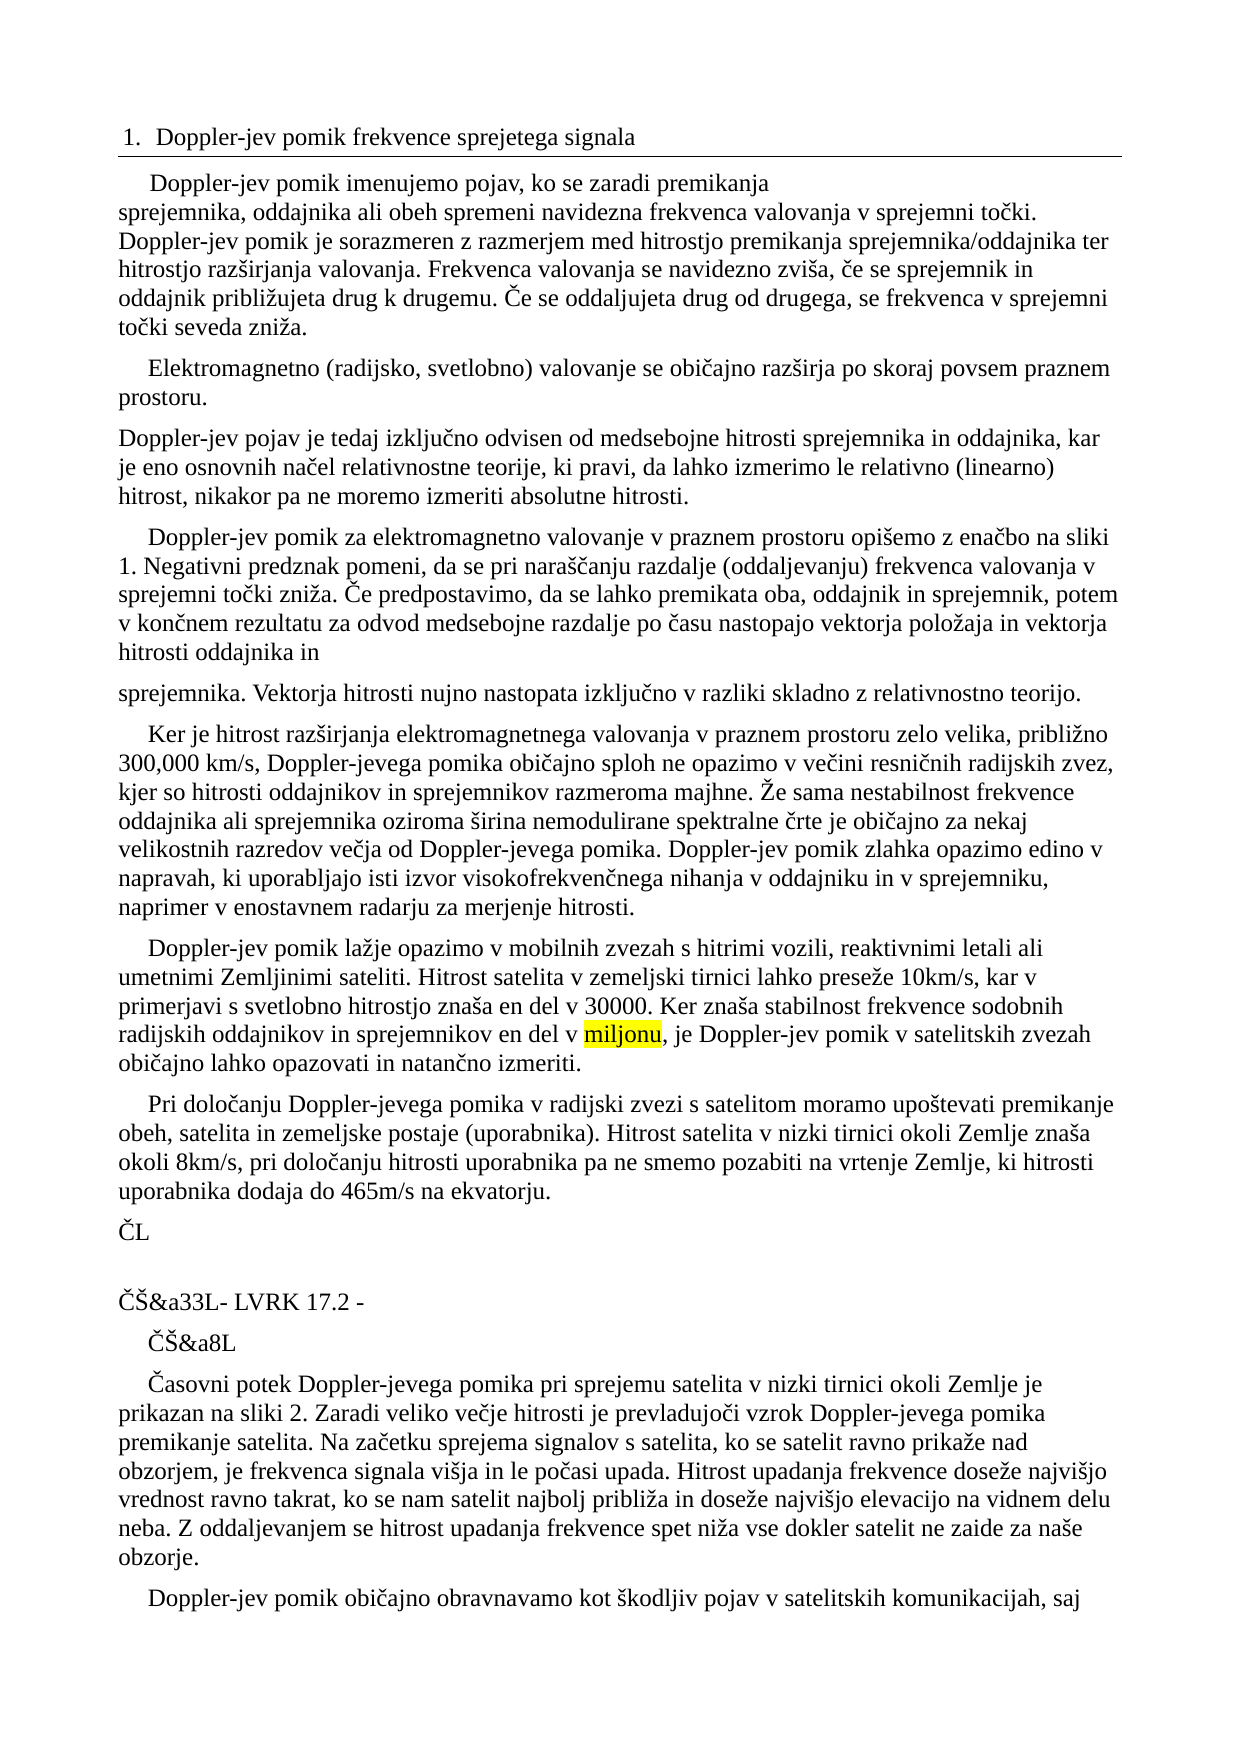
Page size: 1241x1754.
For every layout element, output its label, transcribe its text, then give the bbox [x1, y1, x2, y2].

text Doppler-jev pomik imenujemo pojav, ko se zaradi premikanja [118, 168, 1122, 197]
text Pri določanju Doppler-jevega pomika v radijski zvezi s satelitom moramo upoštevati premikanje obeh, satelita in zemeljske postaje (uporabnika). Hitrost satelita v nizki tirnici okoli Zemlje znaša okoli 8km/s, pri določanju hitrosti uporabnika pa ne smemo pozabiti na vrtenje Zemlje, ki hitrosti uporabnika dodaja do 465m/s na ekvatorju. [118, 1089, 1122, 1204]
text ČŠ&a8L [148, 1328, 1122, 1357]
text 1. Doppler-jev pomik frekvence sprejetega signala [118, 118, 1122, 156]
text Doppler-jev pomik lažje opazimo v mobilnih zvezah s hitrimi vozili, reaktivnimi letali ali umetnimi Zemljinimi sateliti. Hitrost satelita v zemeljski tirnici lahko preseže 10km/s, kar v primerjavi s svetlobno hitrostjo znaša en del v 30000. Ker znaša stabilnost frekvence sodobnih radijskih oddajnikov in sprejemnikov en del v miljonu, je Doppler-jev pomik v satelitskih zvezah običajno lahko opazovati in natančno izmeriti. [118, 933, 1122, 1077]
text sprejemnika. Vektorja hitrosti nujno nastopata izključno v razliki skladno z relativnostno teorijo. [118, 678, 1122, 707]
text Elektromagnetno (radijsko, svetlobno) valovanje se običajno razširja po skoraj povsem praznem prostoru. [118, 353, 1122, 411]
text Časovni potek Doppler-jevega pomika pri sprejemu satelita v nizki tirnici okoli Zemlje je prikazan na sliki 2. Zaradi veliko večje hitrosti je prevladujoči vzrok Doppler-jevega pomika premikanje satelita. Na začetku sprejema signalov s satelita, ko se satelit ravno prikaže nad obzorjem, je frekvenca signala višja in le počasi upada. Hitrost upadanja frekvence doseže najvišjo vrednost ravno takrat, ko se nam satelit najbolj približa in doseže najvišjo elevacijo na vidnem delu neba. Z oddaljevanjem se hitrost upadanja frekvence spet niža vse dokler satelit ne zaide za naše obzorje. [118, 1369, 1122, 1571]
text Doppler-jev pomik običajno obravnavamo kot škodljiv pojav v satelitskih komunikacijah, saj [118, 1583, 1122, 1612]
text sprejemnika, oddajnika ali obeh spremeni navidezna frekvenca valovanja v sprejemni točki. Doppler-jev pomik je sorazmeren z razmerjem med hitrostjo premikanja sprejemnika/oddajnika ter hitrostjo razširjanja valovanja. Frekvenca valovanja se navidezno zviša, če se sprejemnik in oddajnik približujeta drug k drugemu. Če se oddaljujeta drug od drugega, se frekvenca v sprejemni točki seveda zniža. [118, 197, 1122, 341]
text ČL [118, 1217, 1122, 1246]
text Doppler-jev pomik za elektromagnetno valovanje v praznem prostoru opišemo z enačbo na sliki 1. Negativni predznak pomeni, da se pri naraščanju razdalje (oddaljevanju) frekvenca valovanja v sprejemni točki zniža. Če predpostavimo, da se lahko premikata oba, oddajnik in sprejemnik, potem v končnem rezultatu za odvod medsebojne razdalje po času nastopajo vektorja položaja in vektorja hitrosti oddajnika in [118, 522, 1122, 666]
text Ker je hitrost razširjanja elektromagnetnega valovanja v praznem prostoru zelo velika, približno 300,000 km/s, Doppler-jevega pomika običajno sploh ne opazimo v večini resničnih radijskih zvez, kjer so hitrosti oddajnikov in sprejemnikov razmeroma majhne. Že sama nestabilnost frekvence oddajnika ali sprejemnika oziroma širina nemodulirane spektralne črte je običajno za nekaj velikostnih razredov večja od Doppler-jevega pomika. Doppler-jev pomik zlahka opazimo edino v napravah, ki uporabljajo isti izvor visokofrekvenčnega nihanja v oddajniku in v sprejemniku, naprimer v enostavnem radarju za merjenje hitrosti. [118, 719, 1122, 921]
text Doppler-jev pojav je tedaj izključno odvisen od medsebojne hitrosti sprejemnika in oddajnika, kar je eno osnovnih načel relativnostne teorije, ki pravi, da lahko izmerimo le relativno (linearno) hitrost, nikakor pa ne moremo izmeriti absolutne hitrosti. [118, 423, 1122, 509]
text ČŠ&a33L- LVRK 17.2 - [118, 1287, 1122, 1316]
